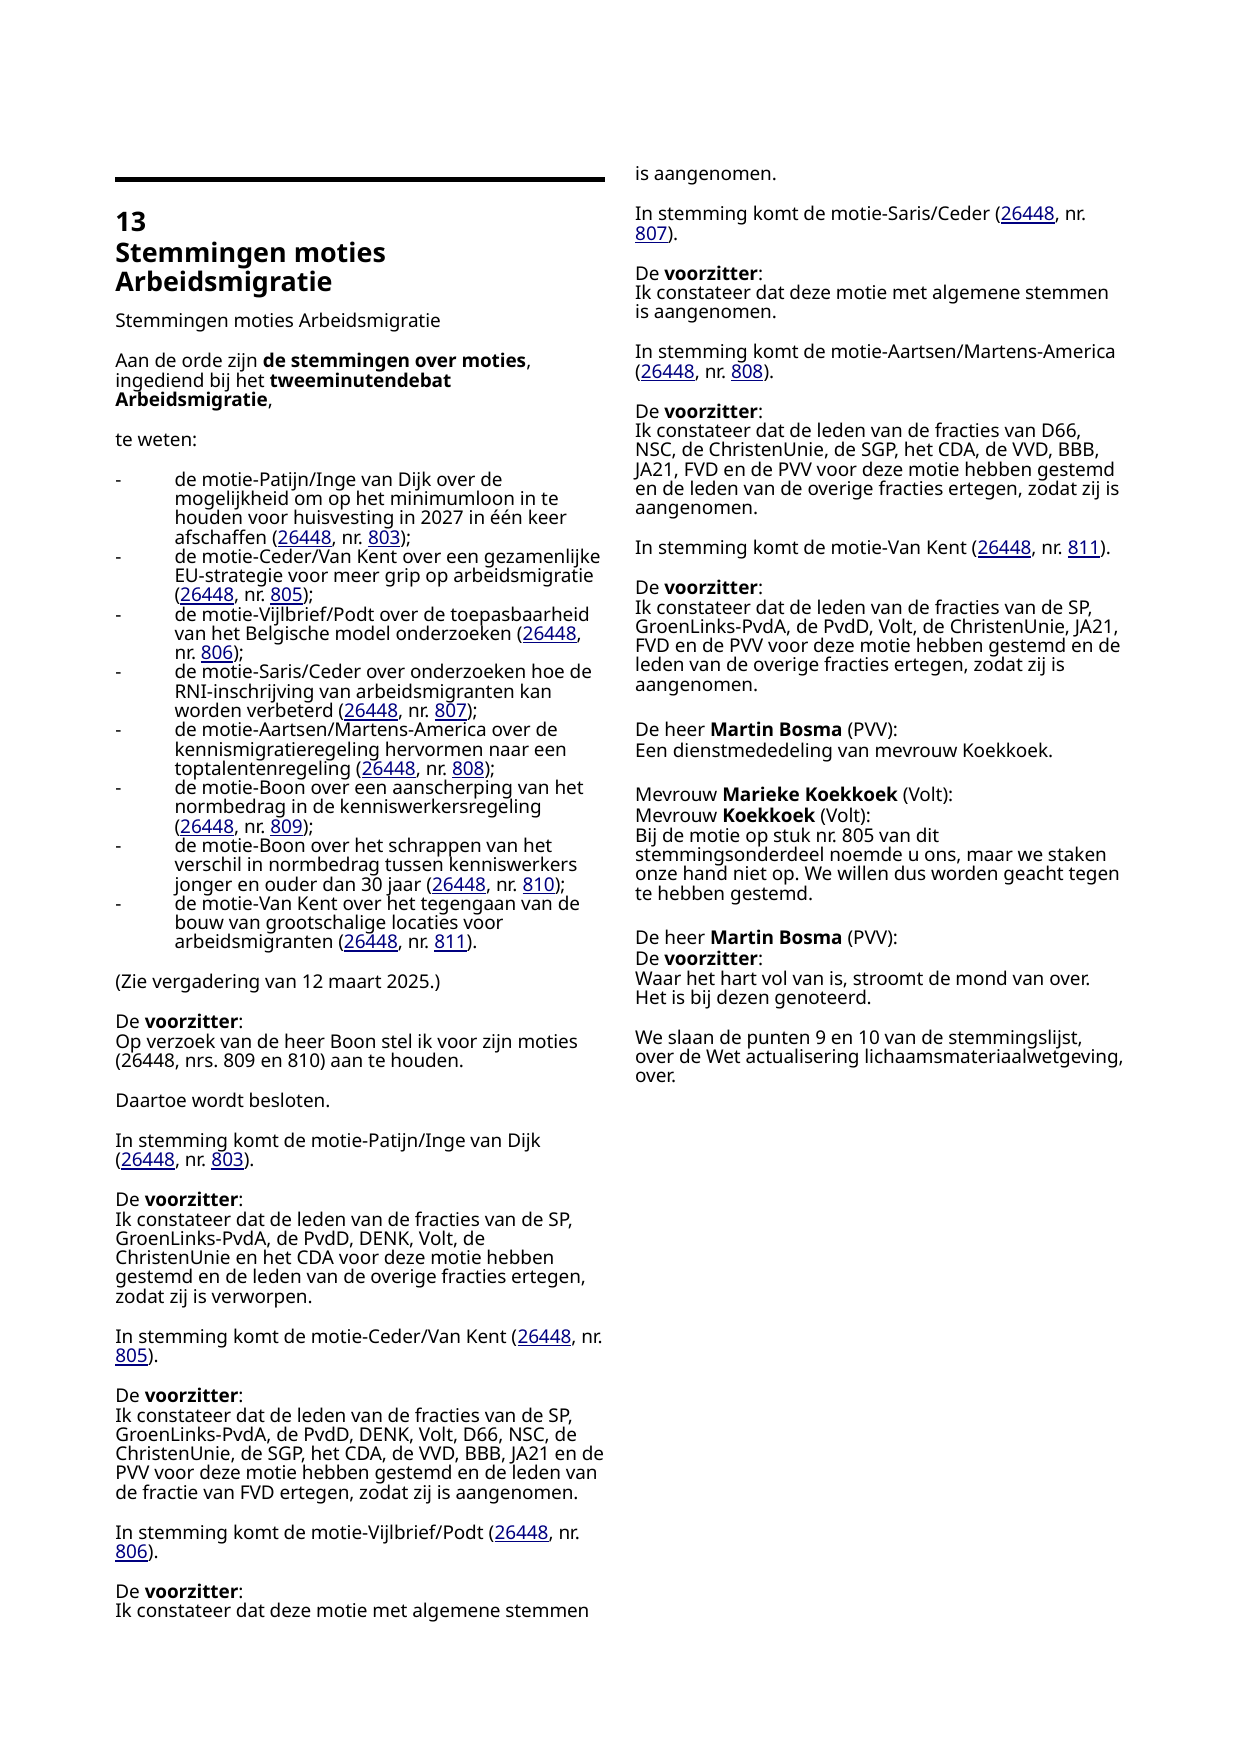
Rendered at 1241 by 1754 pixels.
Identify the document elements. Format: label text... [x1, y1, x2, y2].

text In stemming komt de motie-Van Kent (26448, nr. 811). [635, 539, 1125, 558]
text In stemming komt de motie-Vijlbrief/Podt (26448, nr. 806). [115, 1524, 605, 1562]
text De voorzitter: [635, 265, 1125, 284]
list de motie-Saris/Ceder over onderzoeken hoe de RNI-inschrijving van arbeidsmigranten kan worden verbeterd (26448, nr. 807); [115, 663, 605, 721]
text De heer Martin Bosma (PVV): [635, 716, 1125, 742]
text De voorzitter: [115, 1013, 605, 1033]
text De voorzitter: [635, 950, 1125, 969]
text Aan de orde zijn de stemmingen over moties, ingediend bij het tweeminutendebat Arbeidsmigratie, [115, 352, 605, 410]
text Mevrouw Koekkoek (Volt): [635, 807, 1125, 827]
list de motie-Aartsen/Martens-America over de kennismigratieregeling hervormen naar een toptalentenregeling (26448, nr. 808); [115, 721, 605, 779]
list de motie-Van Kent over het tegengaan van de bouw van grootschalige locaties voor arbeidsmigranten (26448, nr. 811). [115, 895, 605, 953]
text Ik constateer dat deze motie met algemene stemmen is aangenomen. [635, 284, 1125, 323]
text is aangenomen. [635, 165, 1125, 184]
text Ik constateer dat de leden van de fracties van de SP, GroenLinks-PvdA, de PvdD, Volt, de ChristenUnie, JA21, FVD en de PVV voor deze motie hebben gestemd en de leden van de overige fracties ertegen, zodat zij is aangenomen. [635, 599, 1125, 695]
text 13 [115, 203, 605, 239]
list de motie-Patijn/Inge van Dijk over de mogelijkheid om op het minimumloon in te houden voor huisvesting in 2027 in één keer afschaffen (26448, nr. 803); [115, 471, 605, 548]
text We slaan de punten 9 en 10 van de stemmingslijst, over de Wet actualisering lichaamsmateriaalwetgeving, over. [635, 1029, 1125, 1087]
text te weten: [115, 431, 605, 450]
text In stemming komt de motie-Saris/Ceder (26448, nr. 807). [635, 205, 1125, 244]
list de motie-Ceder/Van Kent over een gezamenlijke EU-strategie voor meer grip op arbeidsmigratie (26448, nr. 805); [115, 548, 605, 606]
text Ik constateer dat de leden van de fracties van D66, NSC, de ChristenUnie, de SGP, het CDA, de VVD, BBB, JA21, FVD en de PVV voor deze motie hebben gestemd en de leden van de overige fracties ertegen, zodat zij is aangenomen. [635, 422, 1125, 518]
text Stemmingen moties Arbeidsmigratie [115, 312, 605, 332]
text Op verzoek van de heer Boon stel ik voor zijn moties (26448, nrs. 809 en 810) aan te houden. [115, 1033, 605, 1071]
text De voorzitter: [115, 1387, 605, 1407]
text In stemming komt de motie-Aartsen/Martens-America (26448, nr. 808). [635, 343, 1125, 382]
text In stemming komt de motie-Ceder/Van Kent (26448, nr. 805). [115, 1328, 605, 1366]
text De voorzitter: [635, 579, 1125, 599]
list de motie-Boon over een aanscherping van het normbedrag in de kenniswerkersregeling (26448, nr. 809); [115, 779, 605, 837]
text Ik constateer dat de leden van de fracties van de SP, GroenLinks-PvdA, de PvdD, DENK, Volt, de ChristenUnie en het CDA voor deze motie hebben gestemd en de leden van de overige fracties ertegen, zodat zij is verworpen. [115, 1211, 605, 1307]
text Ik constateer dat de leden van de fracties van de SP, GroenLinks-PvdA, de PvdD, DENK, Volt, D66, NSC, de ChristenUnie, de SGP, het CDA, de VVD, BBB, JA21 en de PVV voor deze motie hebben gestemd en de leden van de fractie van FVD ertegen, zodat zij is aangenomen. [115, 1407, 605, 1503]
text Mevrouw Marieke Koekkoek (Volt): [635, 782, 1125, 807]
text Daartoe wordt besloten. [115, 1092, 605, 1111]
text Ik constateer dat deze motie met algemene stemmen [115, 1602, 605, 1622]
text De voorzitter: [115, 1191, 605, 1211]
list de motie-Boon over het schrappen van het verschil in normbedrag tussen kenniswerkers jonger en ouder dan 30 jaar (26448, nr. 810); [115, 837, 605, 895]
text Bij de motie op stuk nr. 805 van dit stemmingsonderdeel noemde u ons, maar we staken onze hand niet op. We willen dus worden geacht tegen te hebben gestemd. [635, 827, 1125, 904]
text De heer Martin Bosma (PVV): [635, 924, 1125, 950]
list de motie-Vijlbrief/Podt over de toepasbaarheid van het Belgische model onderzoeken (26448, nr. 806); [115, 606, 605, 663]
text De voorzitter: [635, 403, 1125, 422]
text In stemming komt de motie-Patijn/Inge van Dijk (26448, nr. 803). [115, 1132, 605, 1171]
text Waar het hart vol van is, stroomt de mond van over. Het is bij dezen genoteerd. [635, 969, 1125, 1008]
text Een dienstmededeling van mevrouw Koekkoek. [635, 742, 1125, 761]
text De voorzitter: [115, 1583, 605, 1602]
text Stemmingen moties Arbeidsmigratie [115, 239, 605, 312]
text (Zie vergadering van 12 maart 2025.) [115, 973, 605, 993]
